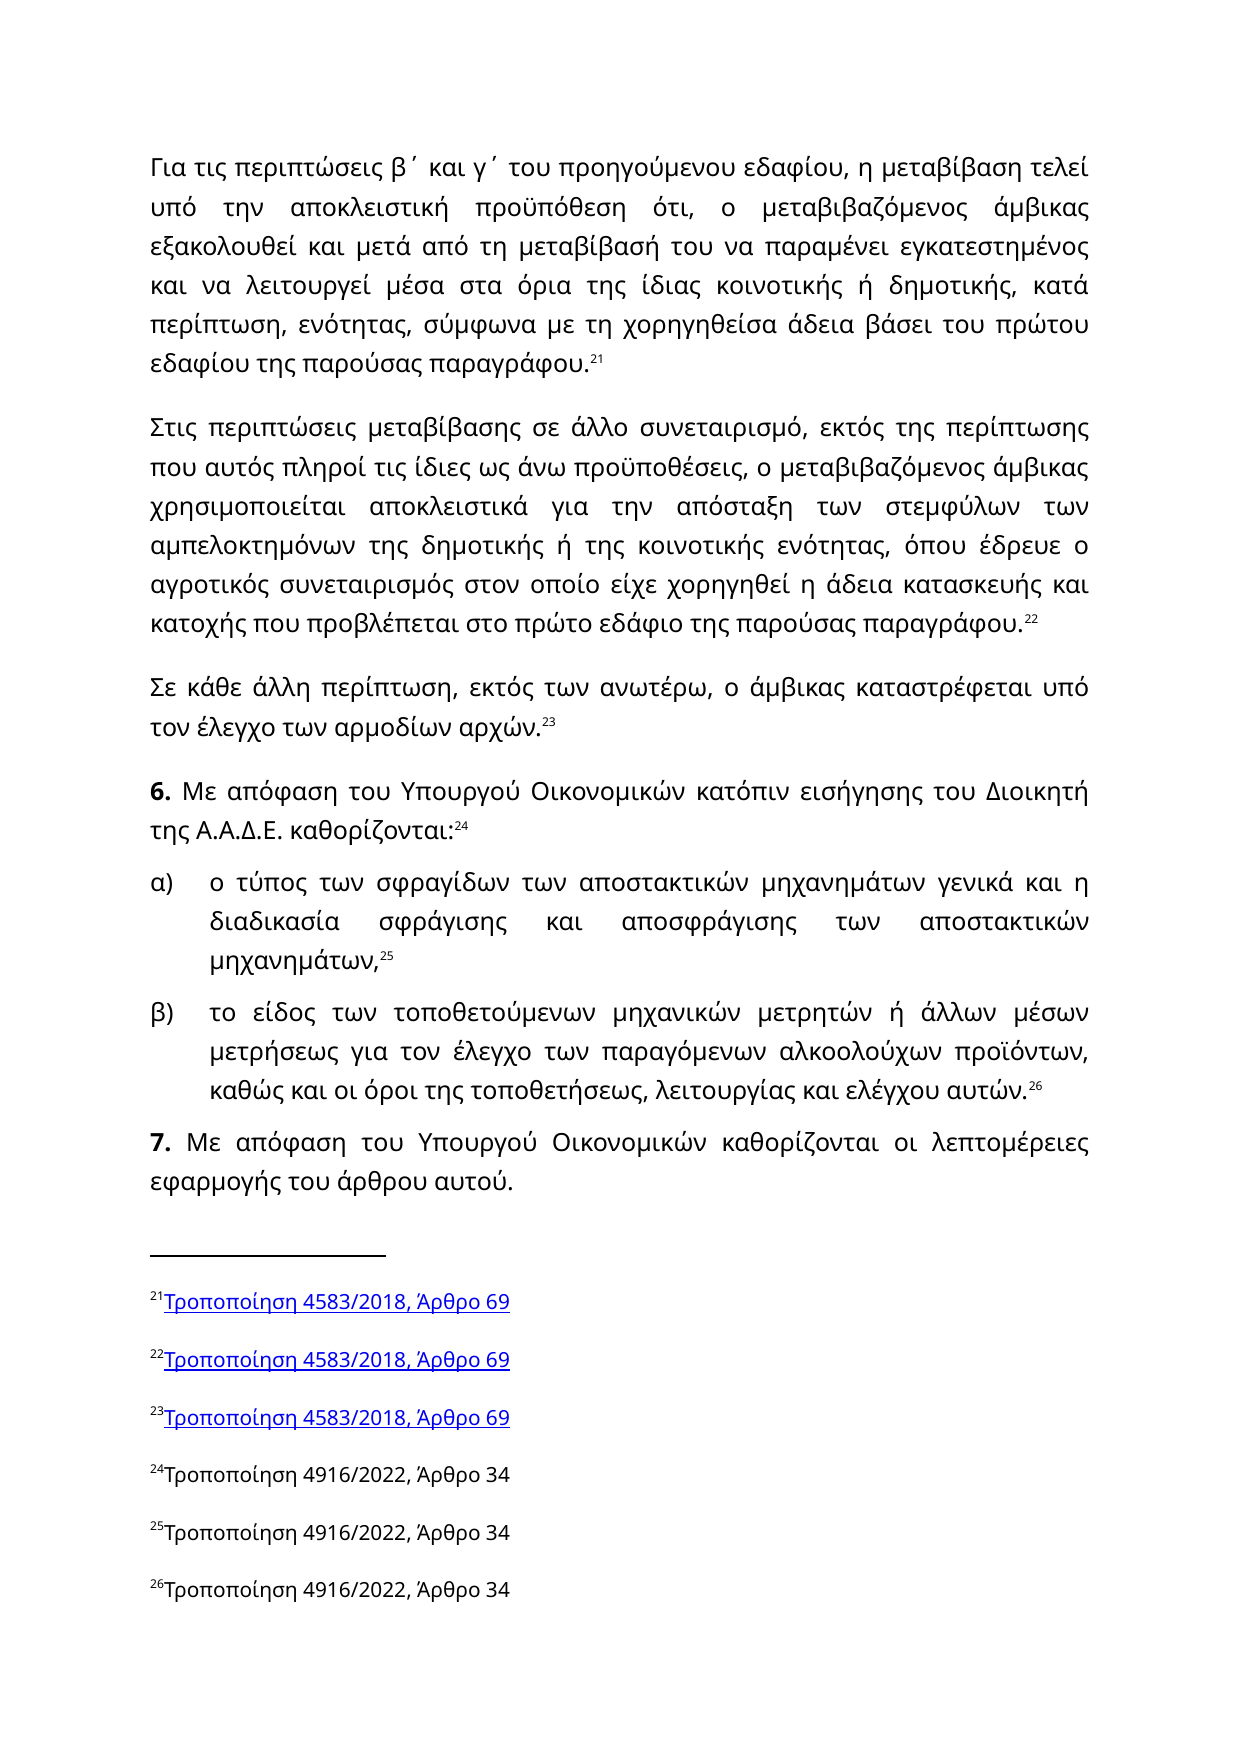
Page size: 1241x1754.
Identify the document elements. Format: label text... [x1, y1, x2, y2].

text Τροποποίηση 4583/2018, Άρθρο 69 [150, 1345, 1090, 1373]
text Τροποποίηση 4916/2022, Άρθρο 34 [150, 1576, 1090, 1604]
text 6. Με απόφαση του Υπουργού Οικονομικών κατόπιν εισήγησης του Διοικητή της Α.Α.Δ.Ε. καθορίζονται: [150, 773, 1090, 847]
text Για τις περιπτώσεις β΄ και γ΄ του προηγούμενου εδαφίου, η μεταβίβαση τελεί υπό την αποκλειστική προϋπόθεση ότι, ο μεταβιβαζόμενος άμβικας εξακολουθεί και μετά από τη μεταβίβασή του να παραμένει εγκατεστημένος και να λειτουργεί μέσα στα όρια της ίδιας κοινοτικής ή δημοτικής, κατά περίπτωση, ενότητας, σύμφωνα με τη χορηγηθείσα άδεια βάσει του πρώτου εδαφίου της παρούσας παραγράφου. [150, 150, 1090, 380]
text 7. Με απόφαση του Υπουργού Οικονομικών καθορίζονται οι λεπτομέρειες εφαρμογής του άρθρου αυτού. [150, 1124, 1090, 1197]
text Σε κάθε άλλη περίπτωση, εκτός των ανωτέρω, ο άμβικας καταστρέφεται υπό τον έλεγχο των αρμοδίων αρχών. [150, 670, 1090, 743]
list α) ο τύπος των σφραγίδων των αποστακτικών μηχανημάτων γενικά και η διαδικασία σφράγισης και αποσφράγισης των αποστακτικών μηχανημάτων, [150, 864, 1090, 977]
text Τροποποίηση 4583/2018, Άρθρο 69 [150, 1403, 1090, 1431]
text Τροποποίηση 4916/2022, Άρθρο 34 [150, 1518, 1090, 1546]
text Τροποποίηση 4916/2022, Άρθρο 34 [150, 1460, 1090, 1489]
list β) το είδος των τοποθετούμενων μηχανικών μετρητών ή άλλων μέσων μετρήσεως για τον έλεγχο των παραγόμενων αλκοολούχων προϊόντων, καθώς και οι όροι της τοποθετήσεως, λειτουργίας και ελέγχου αυτών. [150, 994, 1090, 1107]
text Τροποποίηση 4583/2018, Άρθρο 69 [150, 1287, 1090, 1316]
text Στις περιπτώσεις μεταβίβασης σε άλλο συνεταιρισμό, εκτός της περίπτωσης που αυτός πληροί τις ίδιες ως άνω προϋποθέσεις, ο μεταβιβαζόμενος άμβικας χρησιμοποιείται αποκλειστικά για την απόσταξη των στεμφύλων των αμπελοκτημόνων της δημοτικής ή της κοινοτικής ενότητας, όπου έδρευε ο αγροτικός συνεταιρισμός στον οποίο είχε χορηγηθεί η άδεια κατασκευής και κατοχής που προβλέπεται στο πρώτο εδάφιο της παρούσας παραγράφου. [150, 410, 1090, 640]
